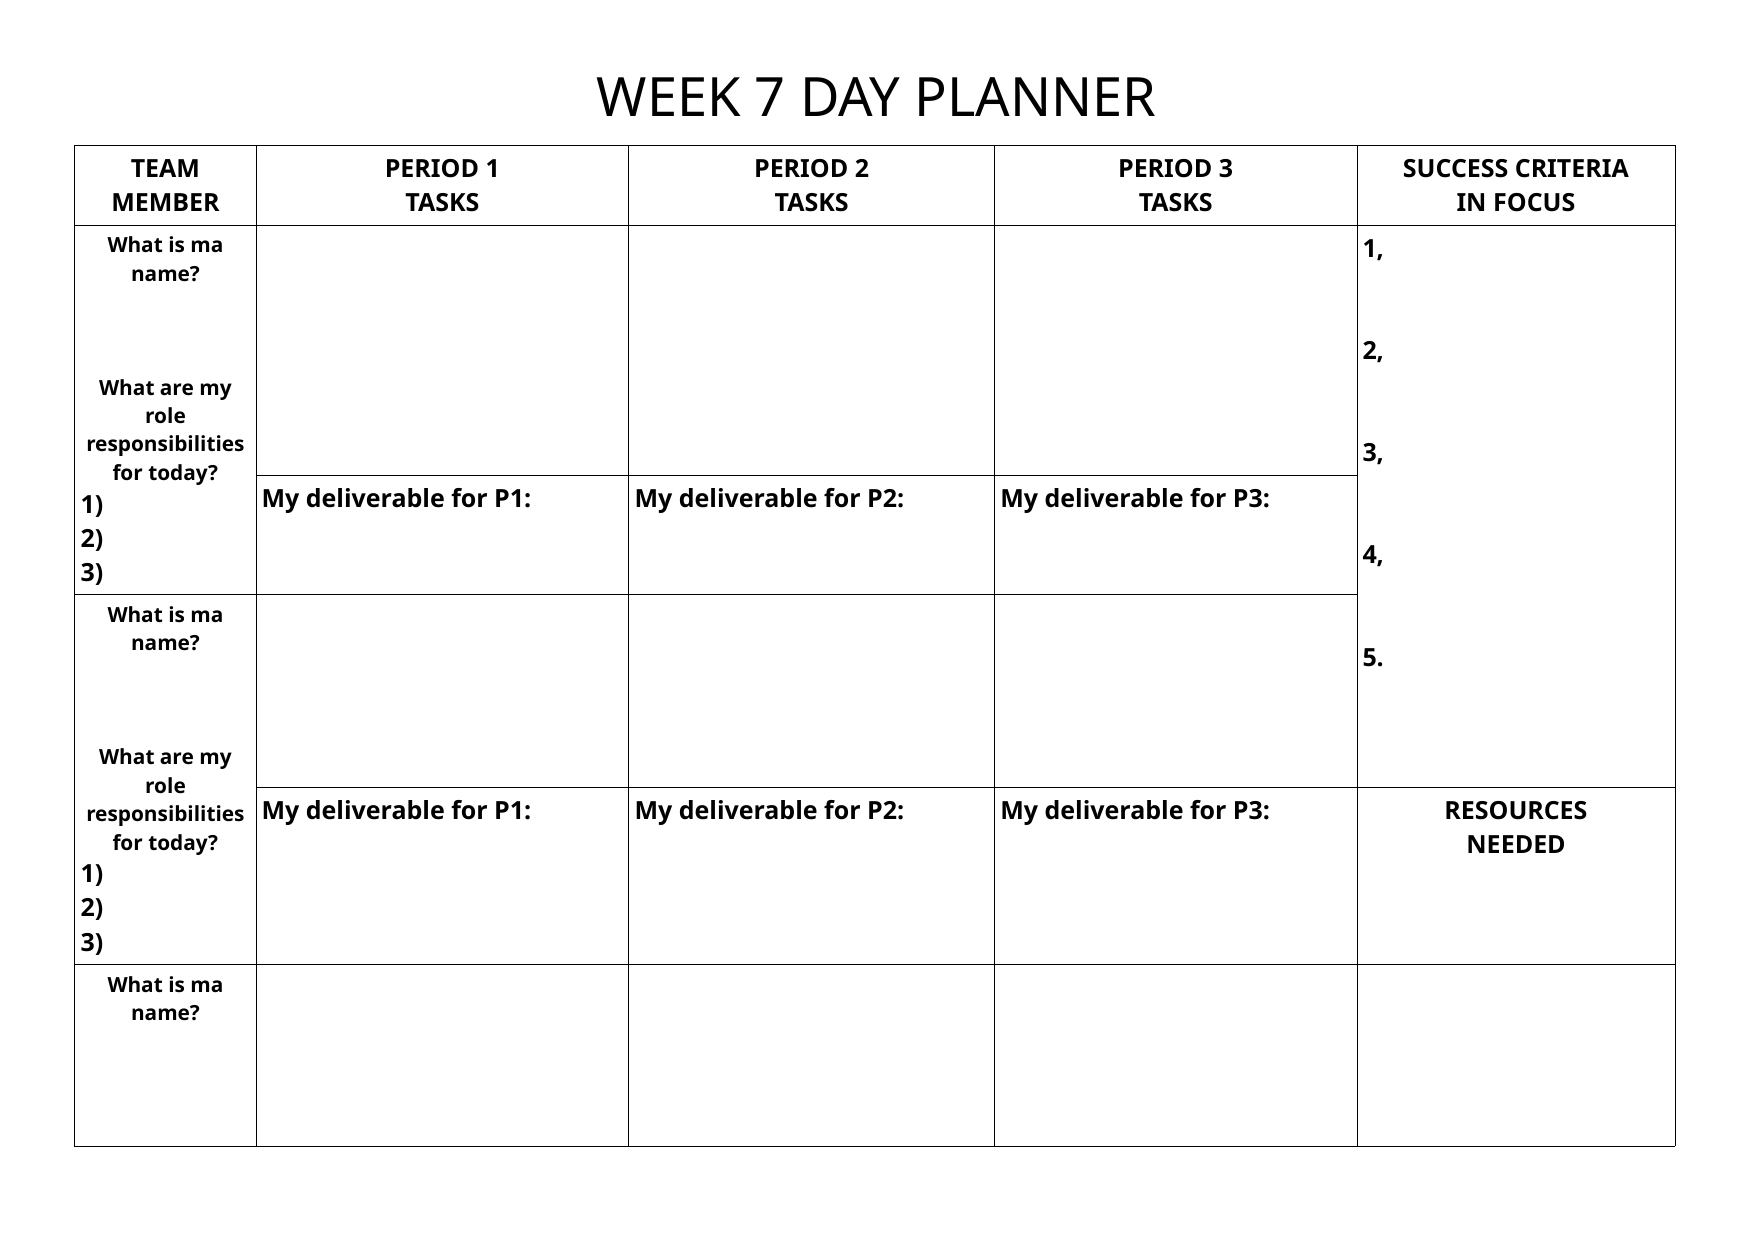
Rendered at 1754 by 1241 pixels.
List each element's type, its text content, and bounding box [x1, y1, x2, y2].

table_cell [629, 226, 994, 474]
table_cell [629, 595, 994, 787]
table_cell My deliverable for P1: [257, 788, 628, 964]
table_cell What is ma name? [75, 965, 256, 1146]
table_cell [257, 965, 628, 1146]
table_cell [257, 595, 628, 787]
table_cell My deliverable for P2: [629, 788, 994, 964]
table_cell 1, 2, 3, 4, 5. [1358, 226, 1675, 787]
table_header PERIOD 1 TASKS [257, 146, 628, 224]
table_header TEAM MEMBER [75, 146, 256, 224]
table_cell RESOURCES NEEDED [1358, 788, 1675, 964]
table_cell My deliverable for P3: [995, 788, 1357, 964]
table_cell [995, 226, 1357, 474]
table_header SUCCESS CRITERIA IN FOCUS [1358, 146, 1675, 224]
table_cell [1358, 965, 1675, 1146]
table_header PERIOD 3 TASKS [995, 146, 1357, 224]
table_cell [629, 965, 994, 1146]
table_cell [995, 595, 1357, 787]
table_cell My deliverable for P2: [629, 476, 994, 594]
table_header PERIOD 2 TASKS [629, 146, 994, 224]
table_cell [995, 965, 1357, 1146]
text WEEK 7 DAY PLANNER [78, 59, 1675, 132]
table_cell My deliverable for P3: [995, 476, 1357, 594]
table_cell What is ma name? What are my role responsibilities for today? 1) 2) 3) [75, 226, 256, 594]
table_cell My deliverable for P1: [257, 476, 628, 594]
table_cell What is ma name? What are my role responsibilities for today? 1) 2) 3) [75, 595, 256, 964]
table_cell [257, 226, 628, 474]
